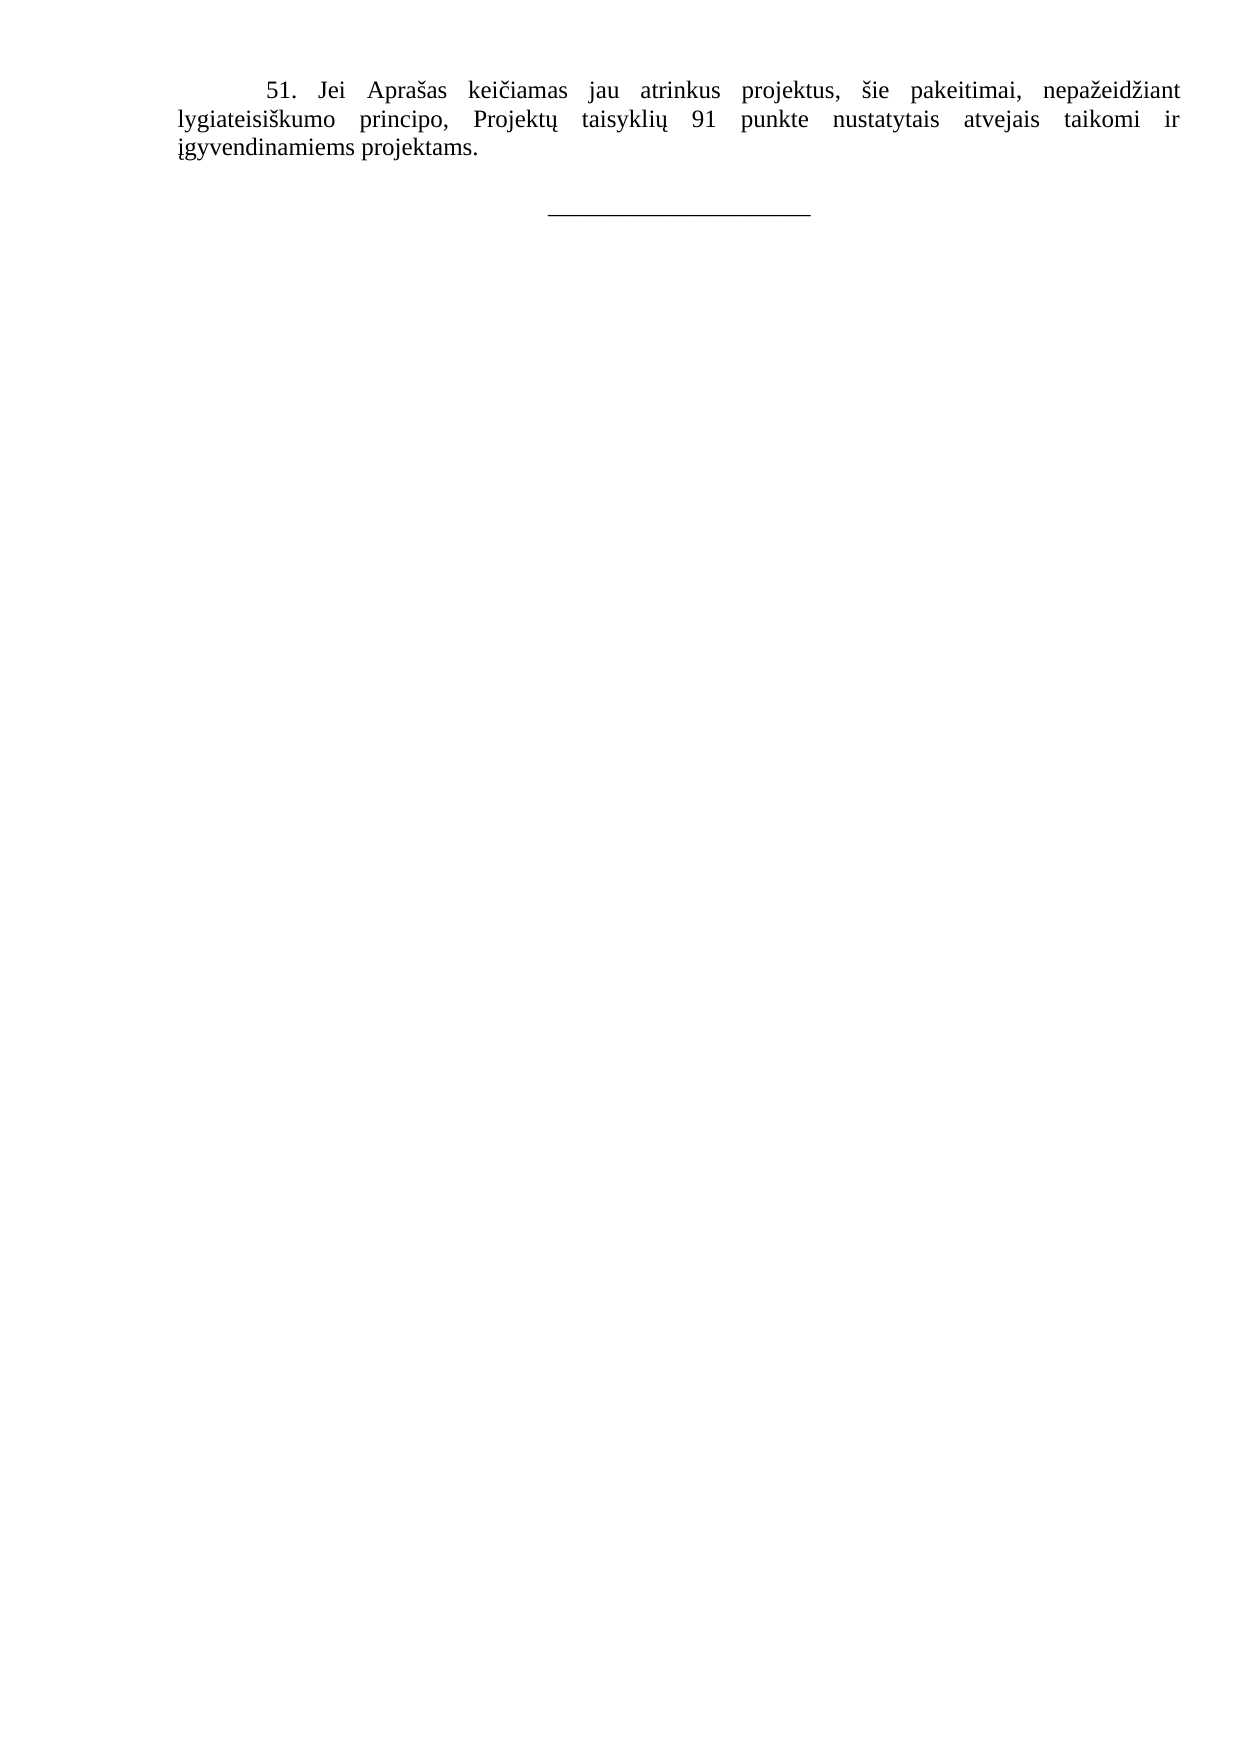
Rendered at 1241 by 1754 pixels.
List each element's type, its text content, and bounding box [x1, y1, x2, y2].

text 51. Jei Aprašas keičiamas jau atrinkus projektus, šie pakeitimai, nepažeidžiant lygiateisiškumo principo, Projektų taisyklių 91 punkte nustatytais atvejais taikomi ir įgyvendinamiems projektams. [177, 75, 1181, 161]
text _____________________ [177, 190, 1181, 219]
